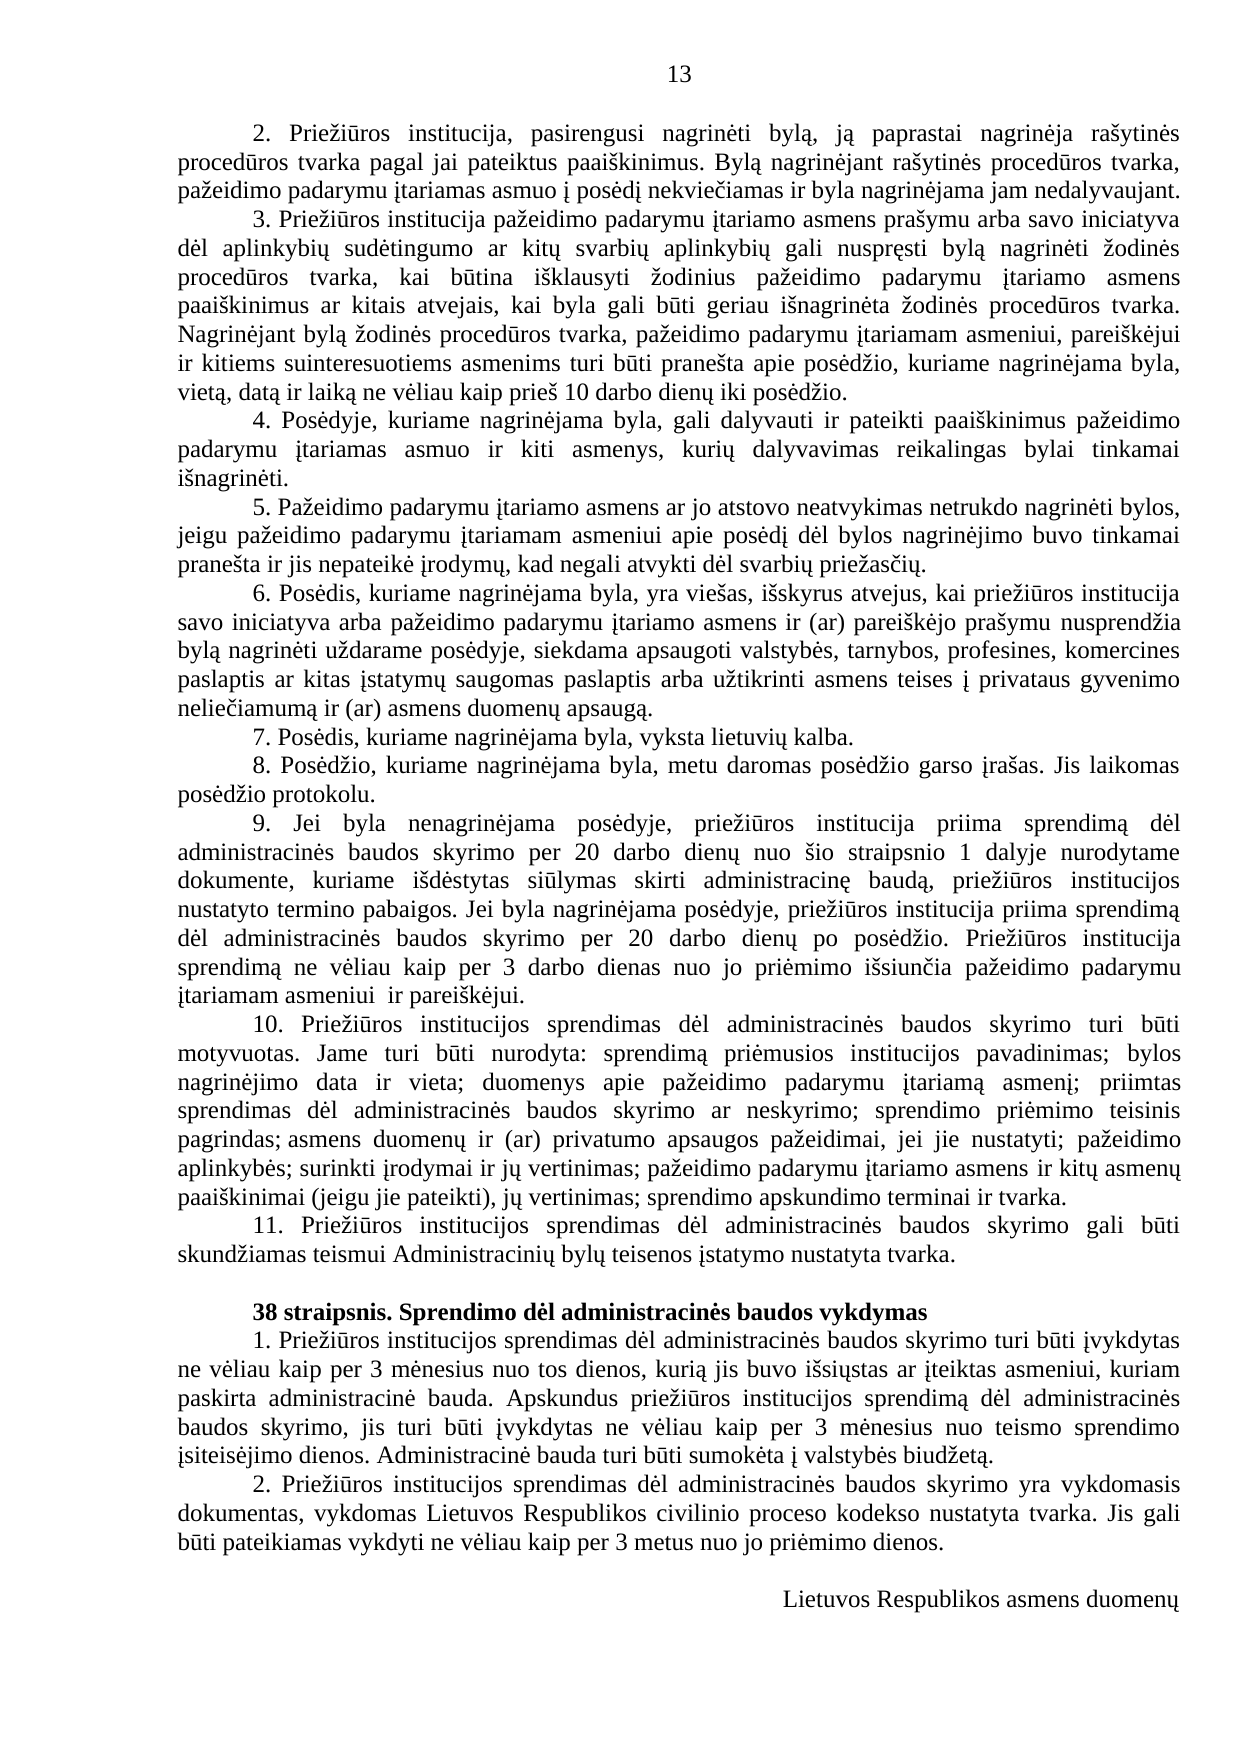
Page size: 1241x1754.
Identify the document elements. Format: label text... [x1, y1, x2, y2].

text 6. Posėdis, kuriame nagrinėjama byla, yra viešas, išskyrus atvejus, kai priežiūros institucija savo iniciatyva arba pažeidimo padarymu įtariamo asmens ir (ar) pareiškėjo prašymu nusprendžia bylą nagrinėti uždarame posėdyje, siekdama apsaugoti valstybės, tarnybos, profesines, komercines paslaptis ar kitas įstatymų saugomas paslaptis arba užtikrinti asmens teises į privataus gyvenimo neliečiamumą ir (ar) asmens duomenų apsaugą. [177, 578, 1181, 722]
text 1. Priežiūros institucijos sprendimas dėl administracinės baudos skyrimo turi būti įvykdytas ne vėliau kaip per 3 mėnesius nuo tos dienos, kurią jis buvo išsiųstas ar įteiktas asmeniui, kuriam paskirta administracinė bauda. Apskundus priežiūros institucijos sprendimą dėl administracinės baudos skyrimo, jis turi būti įvykdytas ne vėliau kaip per 3 mėnesius nuo teismo sprendimo įsiteisėjimo dienos. Administracinė bauda turi būti sumokėta į valstybės biudžetą. [177, 1326, 1181, 1469]
text 3. Priežiūros institucija pažeidimo padarymu įtariamo asmens prašymu arba savo iniciatyva dėl aplinkybių sudėtingumo ar kitų svarbių aplinkybių gali nuspręsti bylą nagrinėti žodinės procedūros tvarka, kai būtina išklausyti žodinius pažeidimo padarymu įtariamo asmens paaiškinimus ar kitais atvejais, kai byla gali būti geriau išnagrinėta žodinės procedūros tvarka. Nagrinėjant bylą žodinės procedūros tvarka, pažeidimo padarymu įtariamam asmeniui, pareiškėjui ir kitiems suinteresuotiems asmenims turi būti pranešta apie posėdžio, kuriame nagrinėjama byla, vietą, datą ir laiką ne vėliau kaip prieš 10 darbo dienų iki posėdžio. [177, 204, 1181, 406]
text 9. Jei byla nenagrinėjama posėdyje, priežiūros institucija priima sprendimą dėl administracinės baudos skyrimo per 20 darbo dienų nuo šio straipsnio 1 dalyje nurodytame dokumente, kuriame išdėstytas siūlymas skirti administracinę baudą, priežiūros institucijos nustatyto termino pabaigos. Jei byla nagrinėjama posėdyje, priežiūros institucija priima sprendimą dėl administracinės baudos skyrimo per 20 darbo dienų po posėdžio. Priežiūros institucija sprendimą ne vėliau kaip per 3 darbo dienas nuo jo priėmimo išsiunčia pažeidimo padarymu įtariamam asmeniui ir pareiškėjui. [177, 808, 1181, 1009]
text 4. Posėdyje, kuriame nagrinėjama byla, gali dalyvauti ir pateikti paaiškinimus pažeidimo padarymu įtariamas asmuo ir kiti asmenys, kurių dalyvavimas reikalingas bylai tinkamai išnagrinėti. [177, 406, 1181, 492]
text Lietuvos Respublikos asmens duomenų [783, 1584, 1181, 1613]
text 8. Posėdžio, kuriame nagrinėjama byla, metu daromas posėdžio garso įrašas. Jis laikomas posėdžio protokolu. [177, 751, 1181, 808]
text 7. Posėdis, kuriame nagrinėjama byla, vyksta lietuvių kalba. [177, 722, 1181, 751]
text 10. Priežiūros institucijos sprendimas dėl administracinės baudos skyrimo turi būti motyvuotas. Jame turi būti nurodyta: sprendimą priėmusios institucijos pavadinimas; bylos nagrinėjimo data ir vieta; duomenys apie pažeidimo padarymu įtariamą asmenį; priimtas sprendimas dėl administracinės baudos skyrimo ar neskyrimo; sprendimo priėmimo teisinis pagrindas; asmens duomenų ir (ar) privatumo apsaugos pažeidimai, jei jie nustatyti; pažeidimo aplinkybės; surinkti įrodymai ir jų vertinimas; pažeidimo padarymu įtariamo asmens ir kitų asmenų paaiškinimai (jeigu jie pateikti), jų vertinimas; sprendimo apskundimo terminai ir tvarka. [177, 1009, 1181, 1211]
text 2. Priežiūros institucija, pasirengusi nagrinėti bylą, ją paprastai nagrinėja rašytinės procedūros tvarka pagal jai pateiktus paaiškinimus. Bylą nagrinėjant rašytinės procedūros tvarka, pažeidimo padarymu įtariamas asmuo į posėdį nekviečiamas ir byla nagrinėjama jam nedalyvaujant. [177, 118, 1181, 204]
text 5. Pažeidimo padarymu įtariamo asmens ar jo atstovo neatvykimas netrukdo nagrinėti bylos, jeigu pažeidimo padarymu įtariamam asmeniui apie posėdį dėl bylos nagrinėjimo buvo tinkamai pranešta ir jis nepateikė įrodymų, kad negali atvykti dėl svarbių priežasčių. [177, 492, 1181, 578]
text 2. Priežiūros institucijos sprendimas dėl administracinės baudos skyrimo yra vykdomasis dokumentas, vykdomas Lietuvos Respublikos civilinio proceso kodekso nustatyta tvarka. Jis gali būti pateikiamas vykdyti ne vėliau kaip per 3 metus nuo jo priėmimo dienos. [177, 1469, 1181, 1556]
text 11. Priežiūros institucijos sprendimas dėl administracinės baudos skyrimo gali būti skundžiamas teismui Administracinių bylų teisenos įstatymo nustatyta tvarka. [177, 1211, 1181, 1268]
text 38 straipsnis. Sprendimo dėl administracinės baudos vykdymas [177, 1297, 1181, 1326]
